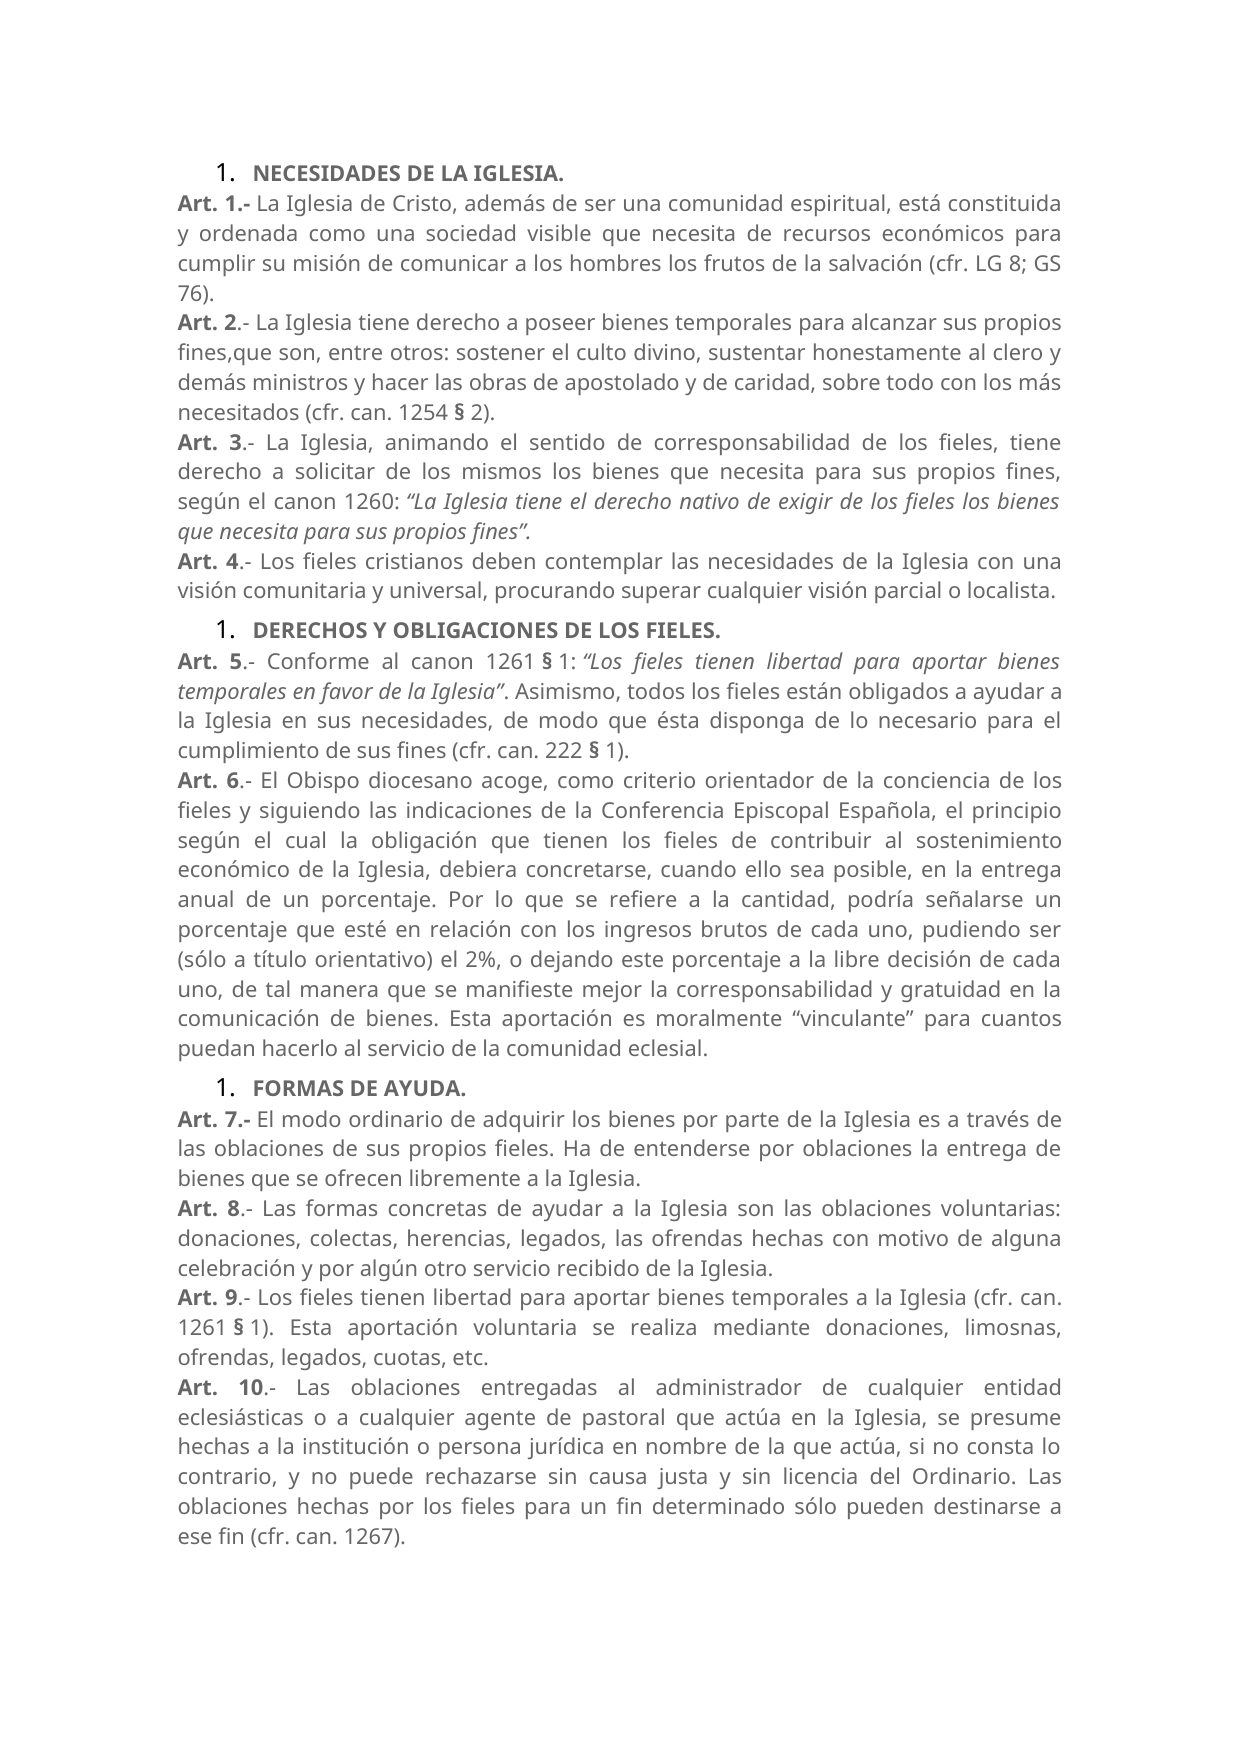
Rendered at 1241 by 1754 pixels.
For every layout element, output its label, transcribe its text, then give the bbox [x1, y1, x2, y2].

list NECESIDADES DE LA IGLESIA. [215, 148, 1063, 188]
text Art. 8.- Las formas concretas de ayudar a la Iglesia son las oblaciones voluntarias: donaciones, colectas, herencias, legados, las ofrendas hechas con motivo de alguna celebración y por algún otro servicio recibido de la Iglesia. [177, 1193, 1063, 1282]
text Art. 1.- La Iglesia de Cristo, además de ser una comunidad espiritual, está constituida y ordenada como una sociedad visible que necesita de recursos económicos para cumplir su misión de comunicar a los hombres los frutos de la salvación (cfr. LG 8; GS 76). [177, 188, 1063, 307]
text Art. 5.- Conforme al canon 1261 § 1: “Los fieles tienen libertad para aportar bienes temporales en favor de la Iglesia”. Asimismo, todos los fieles están obligados a ayudar a la Iglesia en sus necesidades, de modo que ésta disponga de lo necesario para el cumplimiento de sus fines (cfr. can. 222 § 1). [177, 646, 1063, 765]
text Art. 7.- El modo ordinario de adquirir los bienes por parte de la Iglesia es a través de las oblaciones de sus propios fieles. Ha de entenderse por oblaciones la entrega de bienes que se ofrecen libremente a la Iglesia. [177, 1104, 1063, 1193]
text Art. 4.- Los fieles cristianos deben contemplar las necesidades de la Iglesia con una visión comunitaria y universal, procurando superar cualquier visión parcial o localista. [177, 546, 1063, 605]
list DERECHOS Y OBLIGACIONES DE LOS FIELES. [215, 605, 1063, 646]
list FORMAS DE AYUDA. [215, 1063, 1063, 1104]
text Art. 2.- La Iglesia tiene derecho a poseer bienes temporales para alcanzar sus propios fines,que son, entre otros: sostener el culto divino, sustentar honestamente al clero y demás ministros y hacer las obras de apostolado y de caridad, sobre todo con los más necesitados (cfr. can. 1254 § 2). [177, 307, 1063, 427]
text Art. 9.- Los fieles tienen libertad para aportar bienes temporales a la Iglesia (cfr. can. 1261 § 1). Esta aportación voluntaria se realiza mediante donaciones, limosnas, ofrendas, legados, cuotas, etc. [177, 1282, 1063, 1372]
text Art. 10.- Las oblaciones entregadas al administrador de cualquier entidad eclesiásticas o a cualquier agente de pastoral que actúa en la Iglesia, se presume hechas a la institución o persona jurídica en nombre de la que actúa, si no consta lo contrario, y no puede rechazarse sin causa justa y sin licencia del Ordinario. Las oblaciones hechas por los fieles para un fin determinado sólo pueden destinarse a ese fin (cfr. can. 1267). [177, 1372, 1063, 1551]
text Art. 6.- El Obispo diocesano acoge, como criterio orientador de la conciencia de los fieles y siguiendo las indicaciones de la Conferencia Episcopal Española, el principio según el cual la obligación que tienen los fieles de contribuir al sostenimiento económico de la Iglesia, debiera concretarse, cuando ello sea posible, en la entrega anual de un porcentaje. Por lo que se refiere a la cantidad, podría señalarse un porcentaje que esté en relación con los ingresos brutos de cada uno, pudiendo ser (sólo a título orientativo) el 2%, o dejando este porcentaje a la libre decisión de cada uno, de tal manera que se manifieste mejor la corresponsabilidad y gratuidad en la comunicación de bienes. Esta aportación es moralmente “vinculante” para cuantos puedan hacerlo al servicio de la comunidad eclesial. [177, 765, 1063, 1063]
text Art. 3.- La Iglesia, animando el sentido de corresponsabilidad de los fieles, tiene derecho a solicitar de los mismos los bienes que necesita para sus propios fines, según el canon 1260: “La Iglesia tiene el derecho nativo de exigir de los fieles los bienes que necesita para sus propios fines”. [177, 427, 1063, 546]
